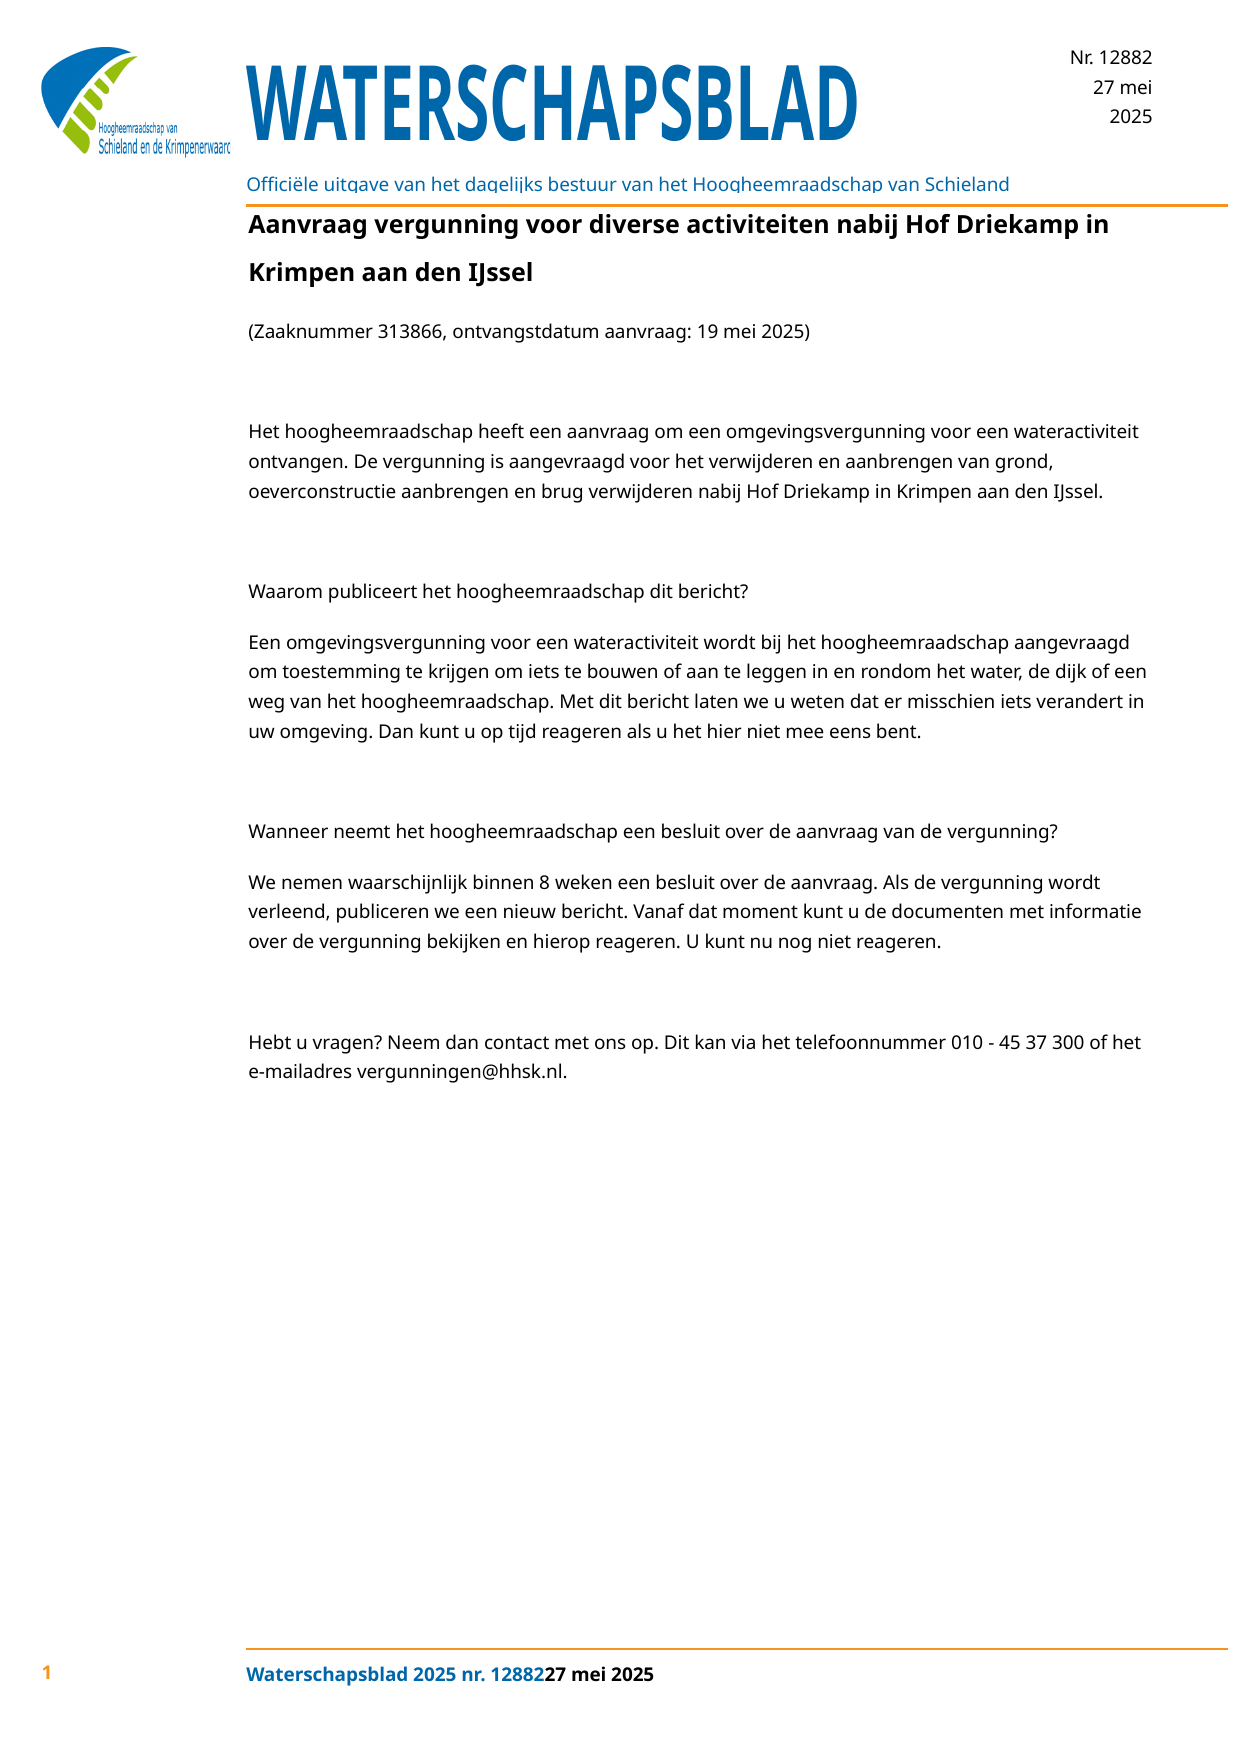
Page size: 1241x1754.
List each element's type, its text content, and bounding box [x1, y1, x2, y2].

text Aanvraag vergunning voor diverse activiteiten nabij Hof Driekamp in Krimpen aan den IJssel [248, 207, 1152, 288]
text Waarom publiceert het hoogheemraadschap dit bericht? [248, 579, 1152, 604]
text Wanneer neemt het hoogheemraadschap een besluit over de aanvraag van de vergunning? [248, 819, 1152, 844]
text (Zaaknummer 313866, ontvangstdatum aanvraag: 19 mei 2025) [248, 318, 1152, 344]
text We nemen waarschijnlijk binnen 8 weken een besluit over de aanvraag. Als de vergunning wordt verleend, publiceren we een nieuw bericht. Vanaf dat moment kunt u de documenten met informatie over de vergunning bekijken en hierop reageren. U kunt nu nog niet reageren. [248, 869, 1152, 954]
picture [41, 47, 231, 172]
text Het hoogheemraadschap heeft een aanvraag om een omgevingsvergunning voor een wateractiviteit ontvangen. De vergunning is aangevraagd voor het verwijderen en aanbrengen van grond, oeverconstructie aanbrengen en brug verwijderen nabij Hof Driekamp in Krimpen aan den IJssel. [248, 419, 1152, 504]
text Een omgevingsvergunning voor een wateractiviteit wordt bij het hoogheemraadschap aangevraagd om toestemming te krijgen om iets te bouwen of aan te leggen in en rondom het water, de dijk of een weg van het hoogheemraadschap. Met dit bericht laten we u weten dat er misschien iets verandert in uw omgeving. Dan kunt u op tijd reageren als u het hier niet mee eens bent. [248, 629, 1152, 744]
text Hebt u vragen? Neem dan contact met ons op. Dit kan via het telefoonnummer 010 - 45 37 300 of het e-mailadres vergunningen@hhsk.nl. [248, 1029, 1152, 1084]
